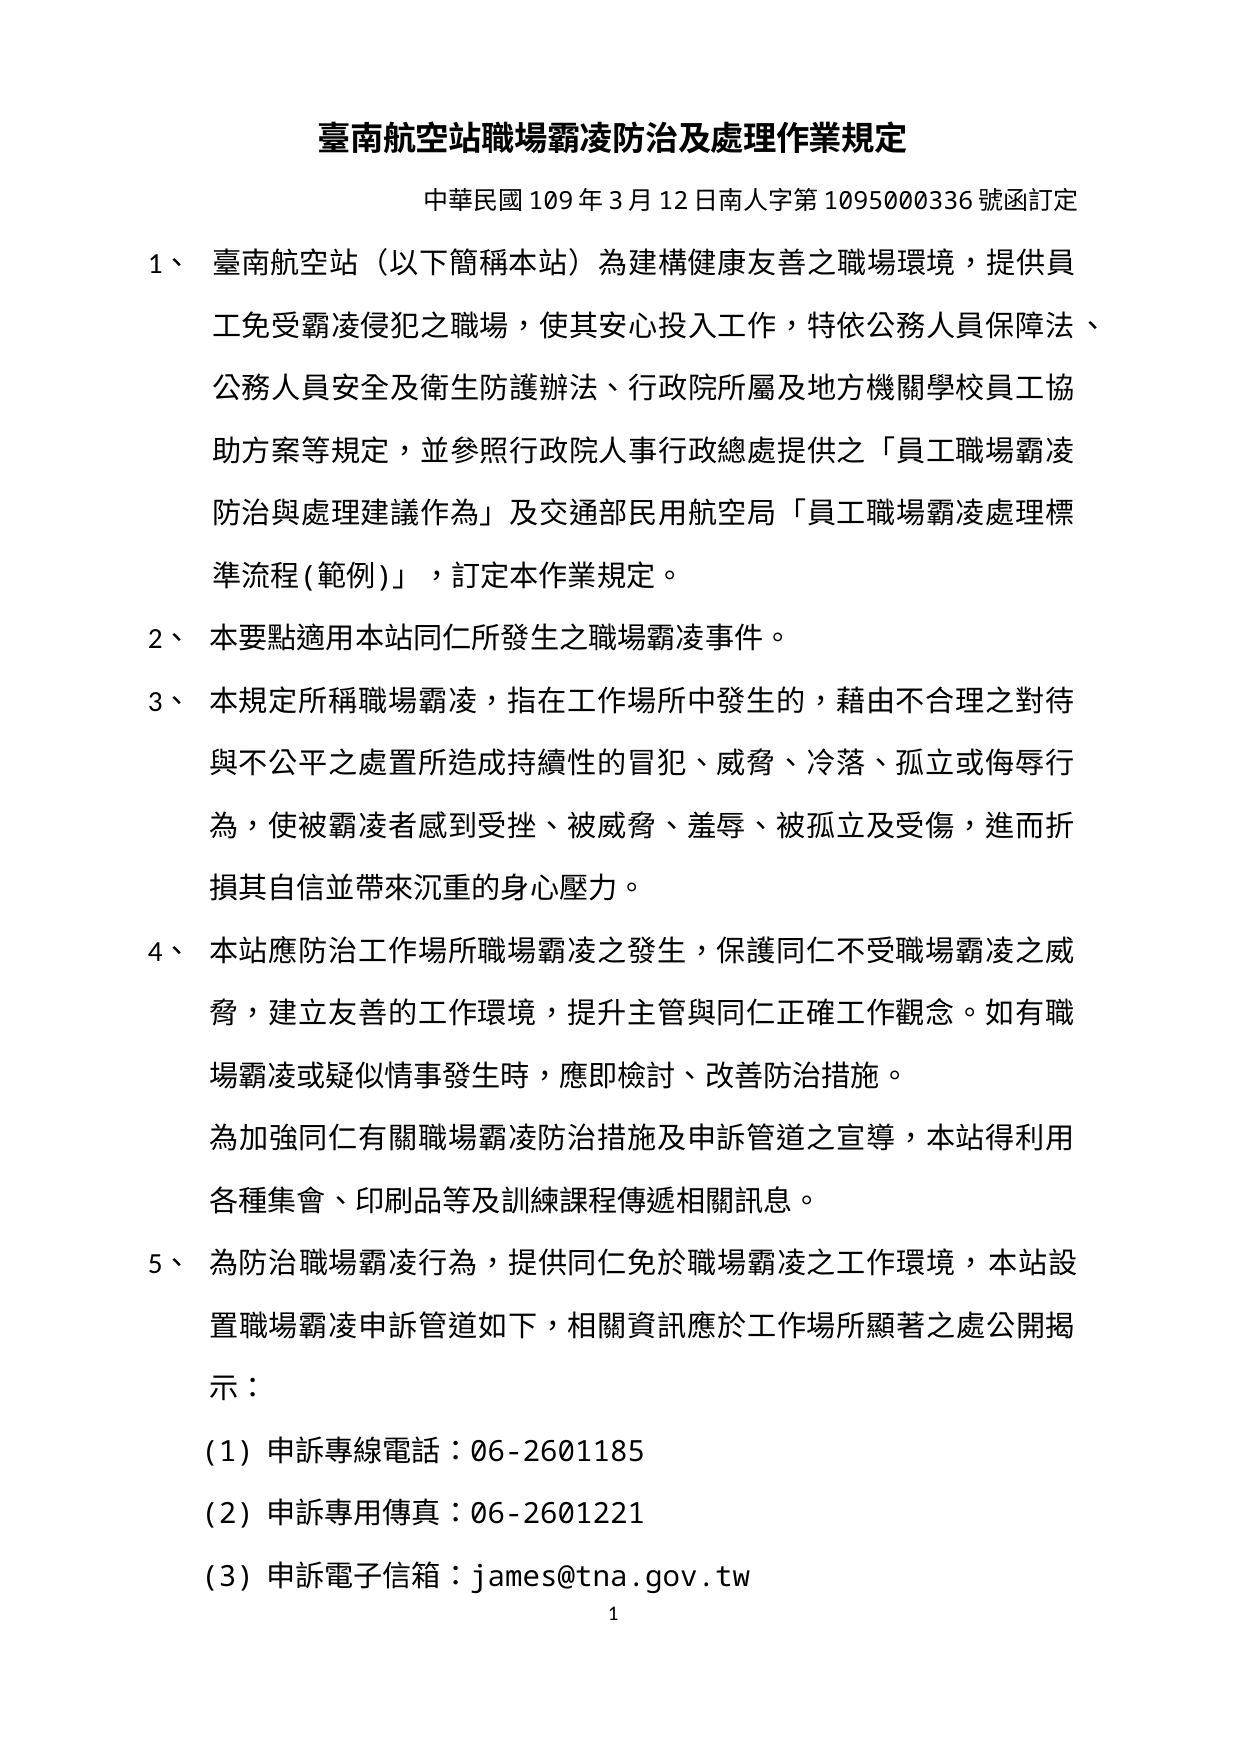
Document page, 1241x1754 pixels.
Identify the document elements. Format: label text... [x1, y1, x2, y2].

text 臺南航空站職場霸凌防治及處理作業規定 [148, 94, 1078, 157]
text 為加強同仁有關職場霸凌防治措施及申訴管道之宣導，本站得利用各種集會、印刷品等及訓練課程傳遞相關訊息。 [209, 1094, 1078, 1219]
list 申訴電子信箱：james@tna.gov.tw [201, 1532, 1078, 1594]
list 本要點適用本站同仁所發生之職場霸凌事件。 [148, 594, 1078, 657]
list 本規定所稱職場霸凌，指在工作場所中發生的，藉由不合理之對待與不公平之處置所造成持續性的冒犯、威脅、冷落、孤立或侮辱行為，使被霸凌者感到受挫、被威脅、羞辱、被孤立及受傷，進而折損其自信並帶來沉重的身心壓力。 [148, 657, 1078, 907]
list 臺南航空站（以下簡稱本站）為建構健康友善之職場環境，提供員工免受霸凌侵犯之職場，使其安心投入工作，特依公務人員保障法、公務人員安全及衛生防護辦法、行政院所屬及地方機關學校員工協助方案等規定，並參照行政院人事行政總處提供之「員工職場霸凌防治與處理建議作為」及交通部民用航空局「員工職場霸凌處理標準流程(範例)」，訂定本作業規定。 [148, 219, 1078, 594]
list 為防治職場霸凌行為，提供同仁免於職場霸凌之工作環境，本站設置職場霸凌申訴管道如下，相關資訊應於工作場所顯著之處公開揭示： [148, 1219, 1078, 1407]
list 申訴專線電話：06-2601185 [201, 1407, 1078, 1469]
list 申訴專用傳真：06-2601221 [201, 1469, 1078, 1532]
text 中華民國109年3月12日南人字第1095000336號函訂定 [148, 157, 1078, 219]
list 本站應防治工作場所職場霸凌之發生，保護同仁不受職場霸凌之威脅，建立友善的工作環境，提升主管與同仁正確工作觀念。如有職場霸凌或疑似情事發生時，應即檢討、改善防治措施。 [148, 907, 1078, 1094]
